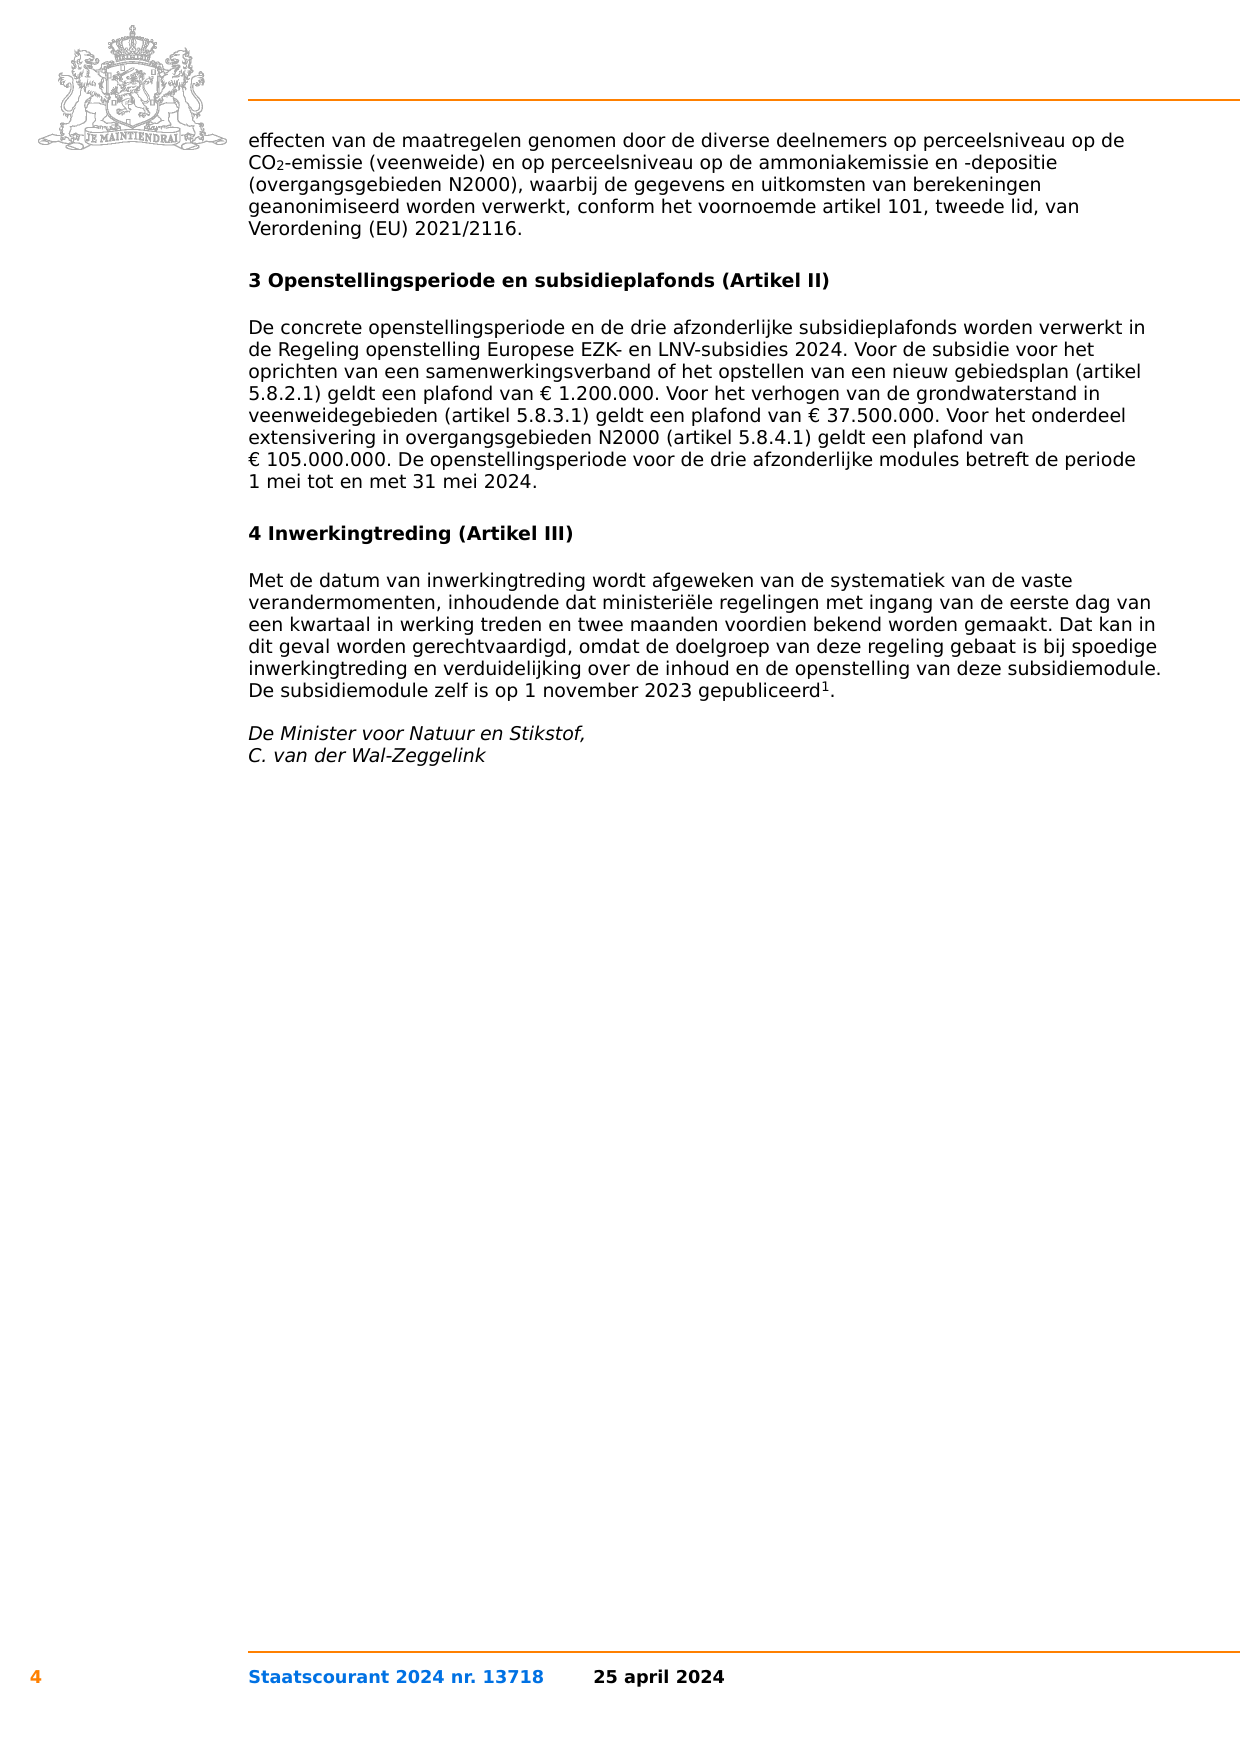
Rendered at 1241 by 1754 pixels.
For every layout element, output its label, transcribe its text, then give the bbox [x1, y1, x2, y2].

text effecten van de maatregelen genomen door de diverse deelnemers op perceelsniveau op de CO2-emissie (veenweide) en op perceelsniveau op de ammoniakemissie en -depositie (overgangsgebieden N2000), waarbij de gegevens en uitkomsten van berekeningen geanonimiseerd worden verwerkt, conform het voornoemde artikel 101, tweede lid, van Verordening (EU) 2021/2116. [248, 130, 1163, 240]
text De concrete openstellingsperiode en de drie afzonderlijke subsidieplafonds worden verwerkt in de Regeling openstelling Europese EZK- en LNV-subsidies 2024. Voor de subsidie voor het oprichten van een samenwerkingsverband of het opstellen van een nieuw gebiedsplan (artikel 5.8.2.1) geldt een plafond van € 1.200.000. Voor het verhogen van de grondwaterstand in veenweidegebieden (artikel 5.8.3.1) geldt een plafond van € 37.500.000. Voor het onderdeel extensivering in overgangsgebieden N2000 (artikel 5.8.4.1) geldt een plafond van € 105.000.000. De openstellingsperiode voor de drie afzonderlijke modules betreft de periode 1 mei tot en met 31 mei 2024. [248, 317, 1163, 493]
text De Minister voor Natuur en Stikstof, C. van der Wal-Zeggelink [248, 723, 1163, 767]
text Met de datum van inwerkingtreding wordt afgeweken van de systematiek van de vaste verandermomenten, inhoudende dat ministeriële regelingen met ingang van de eerste dag van een kwartaal in werking treden en twee maanden voordien bekend worden gemaakt. Dat kan in dit geval worden gerechtvaardigd, omdat de doelgroep van deze regeling gebaat is bij spoedige inwerkingtreding en verduidelijking over de inhoud en de openstelling van deze subsidiemodule. De subsidiemodule zelf is op 1 november 2023 gepubliceerd1. [248, 569, 1163, 701]
subtitle 4 Inwerkingtreding (Artikel III) [248, 523, 1163, 544]
subtitle 3 Openstellingsperiode en subsidieplafonds (Artikel II) [248, 270, 1163, 292]
picture [38, 25, 227, 150]
